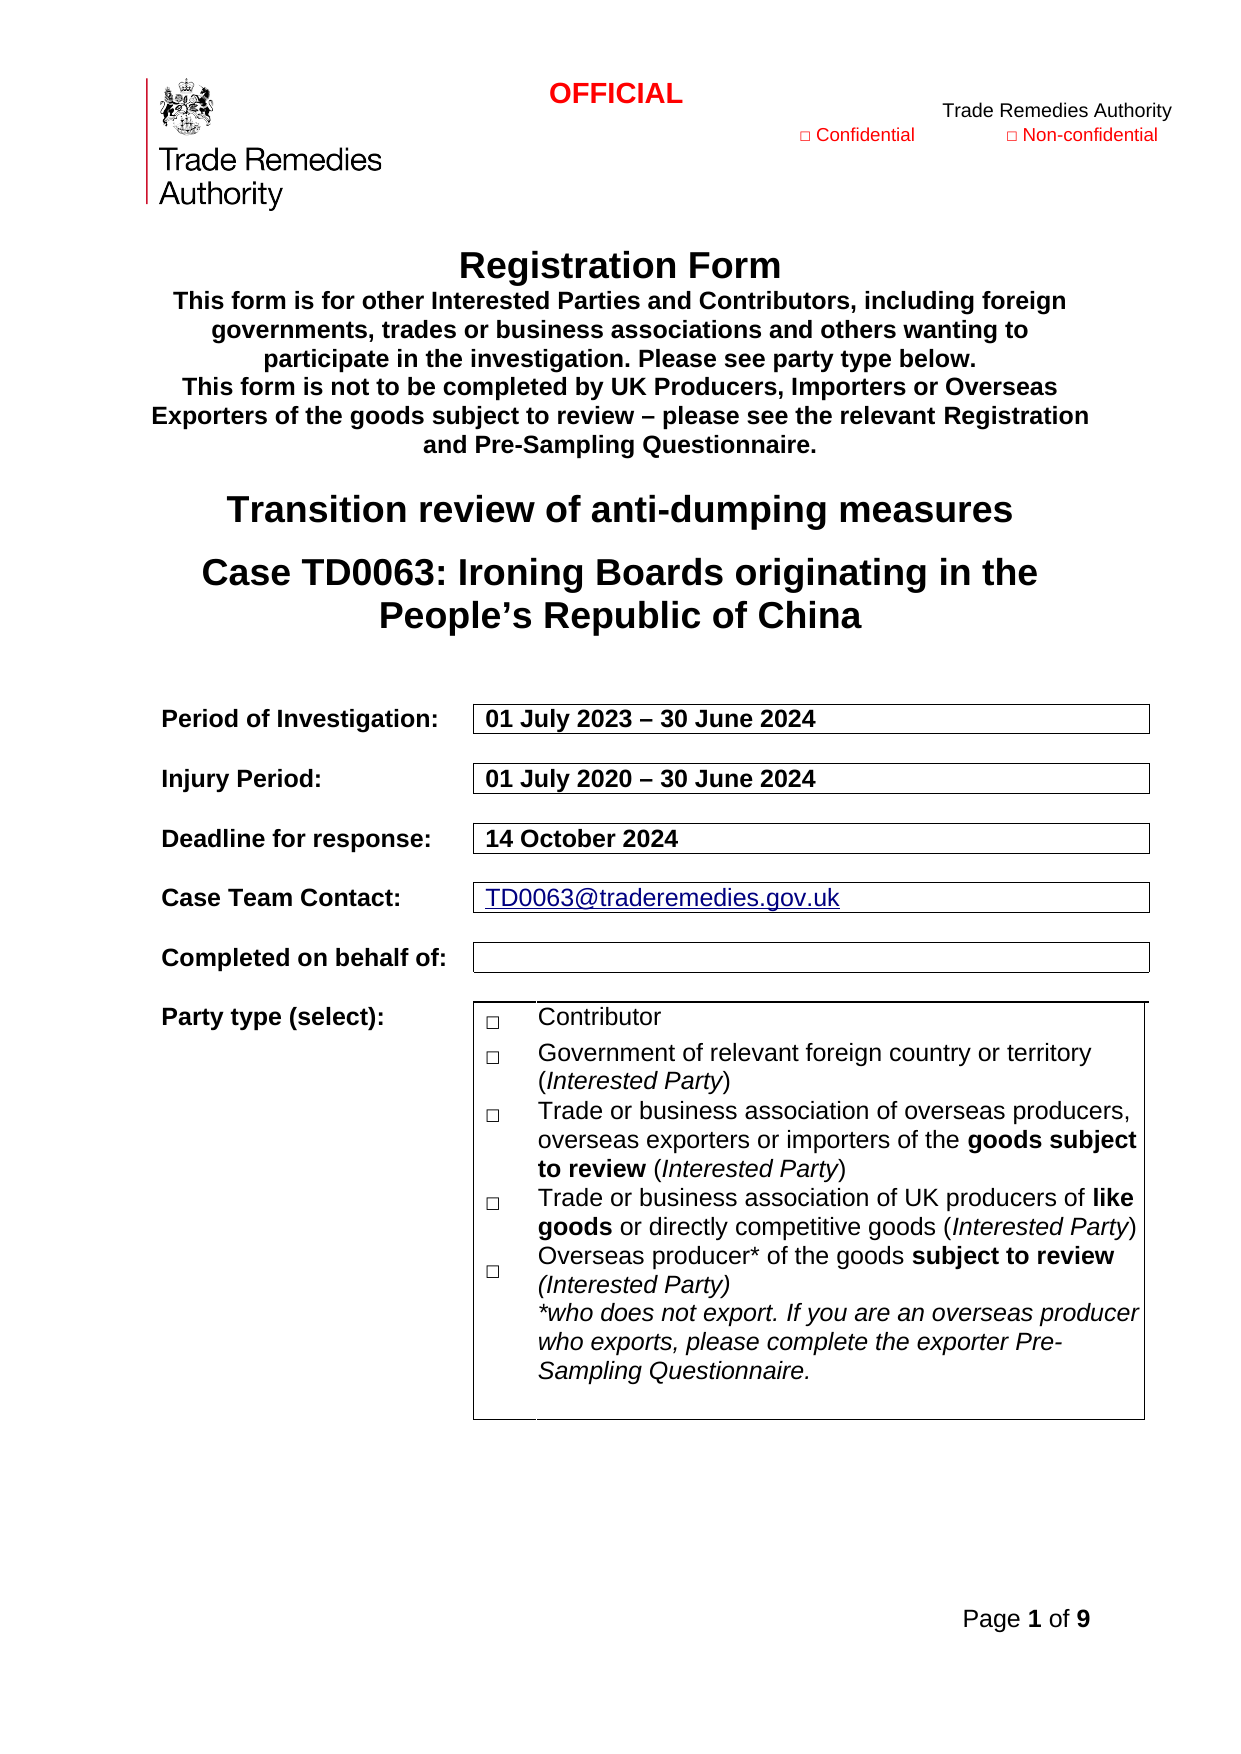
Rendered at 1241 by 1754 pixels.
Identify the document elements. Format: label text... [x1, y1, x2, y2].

table_cell [474, 854, 1150, 882]
table_cell [1145, 1003, 1150, 1036]
table_cell [1145, 1182, 1150, 1419]
table_cell [150, 1095, 473, 1182]
table_cell Injury Period: [150, 763, 473, 793]
table_cell Contributor [537, 1003, 1144, 1036]
table_cell Trade or business association of overseas producers, overseas exporters or importers of the goods subject to review (Interested Party) [537, 1096, 1144, 1182]
table_cell [150, 853, 474, 882]
table_cell [150, 972, 473, 1001]
table_cell [150, 1182, 473, 1419]
table_cell [150, 912, 474, 942]
text This form is for other Interested Parties and Contributors, including foreign governments, trades or business associations and others wanting to participate in the investigation. Please see party type below. [150, 286, 1090, 372]
text Transition review of anti-dumping measures [150, 487, 1090, 530]
table_cell [474, 913, 1150, 942]
text Case TD0063: Ironing Boards originating in the People’s Republic of China [150, 550, 1090, 636]
table_cell [474, 734, 1150, 763]
table_cell ☐ ☐ [474, 1183, 536, 1419]
table_cell [150, 733, 474, 763]
table_cell [474, 794, 1150, 823]
text Registration Form [150, 243, 1090, 286]
table_cell [150, 793, 474, 823]
table_cell 01 July 2020 – 30 June 2024 [474, 764, 1149, 793]
table_cell Completed on behalf of: [150, 942, 473, 972]
table_header 01 July 2023 – 30 June 2024 [474, 705, 1149, 733]
table_cell ☐ [474, 1096, 536, 1182]
table_header Period of Investigation: [150, 704, 473, 733]
table_cell [474, 943, 1149, 972]
table_cell 14 October 2024 [474, 824, 1149, 852]
table_cell Case Team Contact: [150, 882, 473, 912]
table_cell Deadline for response: [150, 823, 473, 852]
table_cell Trade or business association of UK producers of like goods or directly competitive goods (Interested Party) Overseas producer* of the goods subject to review (Interested Party) *who does not export. If you are an overseas producer who exports, please complete the exporter Pre-Sampling Questionnaire. [537, 1183, 1144, 1419]
table_cell TD0063@traderemedies.gov.uk [474, 883, 1149, 912]
table_cell [1145, 1036, 1150, 1095]
table_cell Government of relevant foreign country or territory (Interested Party) [537, 1038, 1144, 1095]
table_cell Party type (select): [150, 1001, 473, 1036]
table_cell [1145, 1095, 1150, 1182]
table_cell [150, 1036, 473, 1095]
table_cell [474, 973, 1149, 1001]
text This form is not to be completed by UK Producers, Importers or Overseas Exporters of the goods subject to review – please see the relevant Registration and Pre-Sampling Questionnaire. [150, 372, 1090, 487]
table_cell ☐ [474, 1003, 536, 1036]
table_cell ☐ [474, 1038, 536, 1095]
